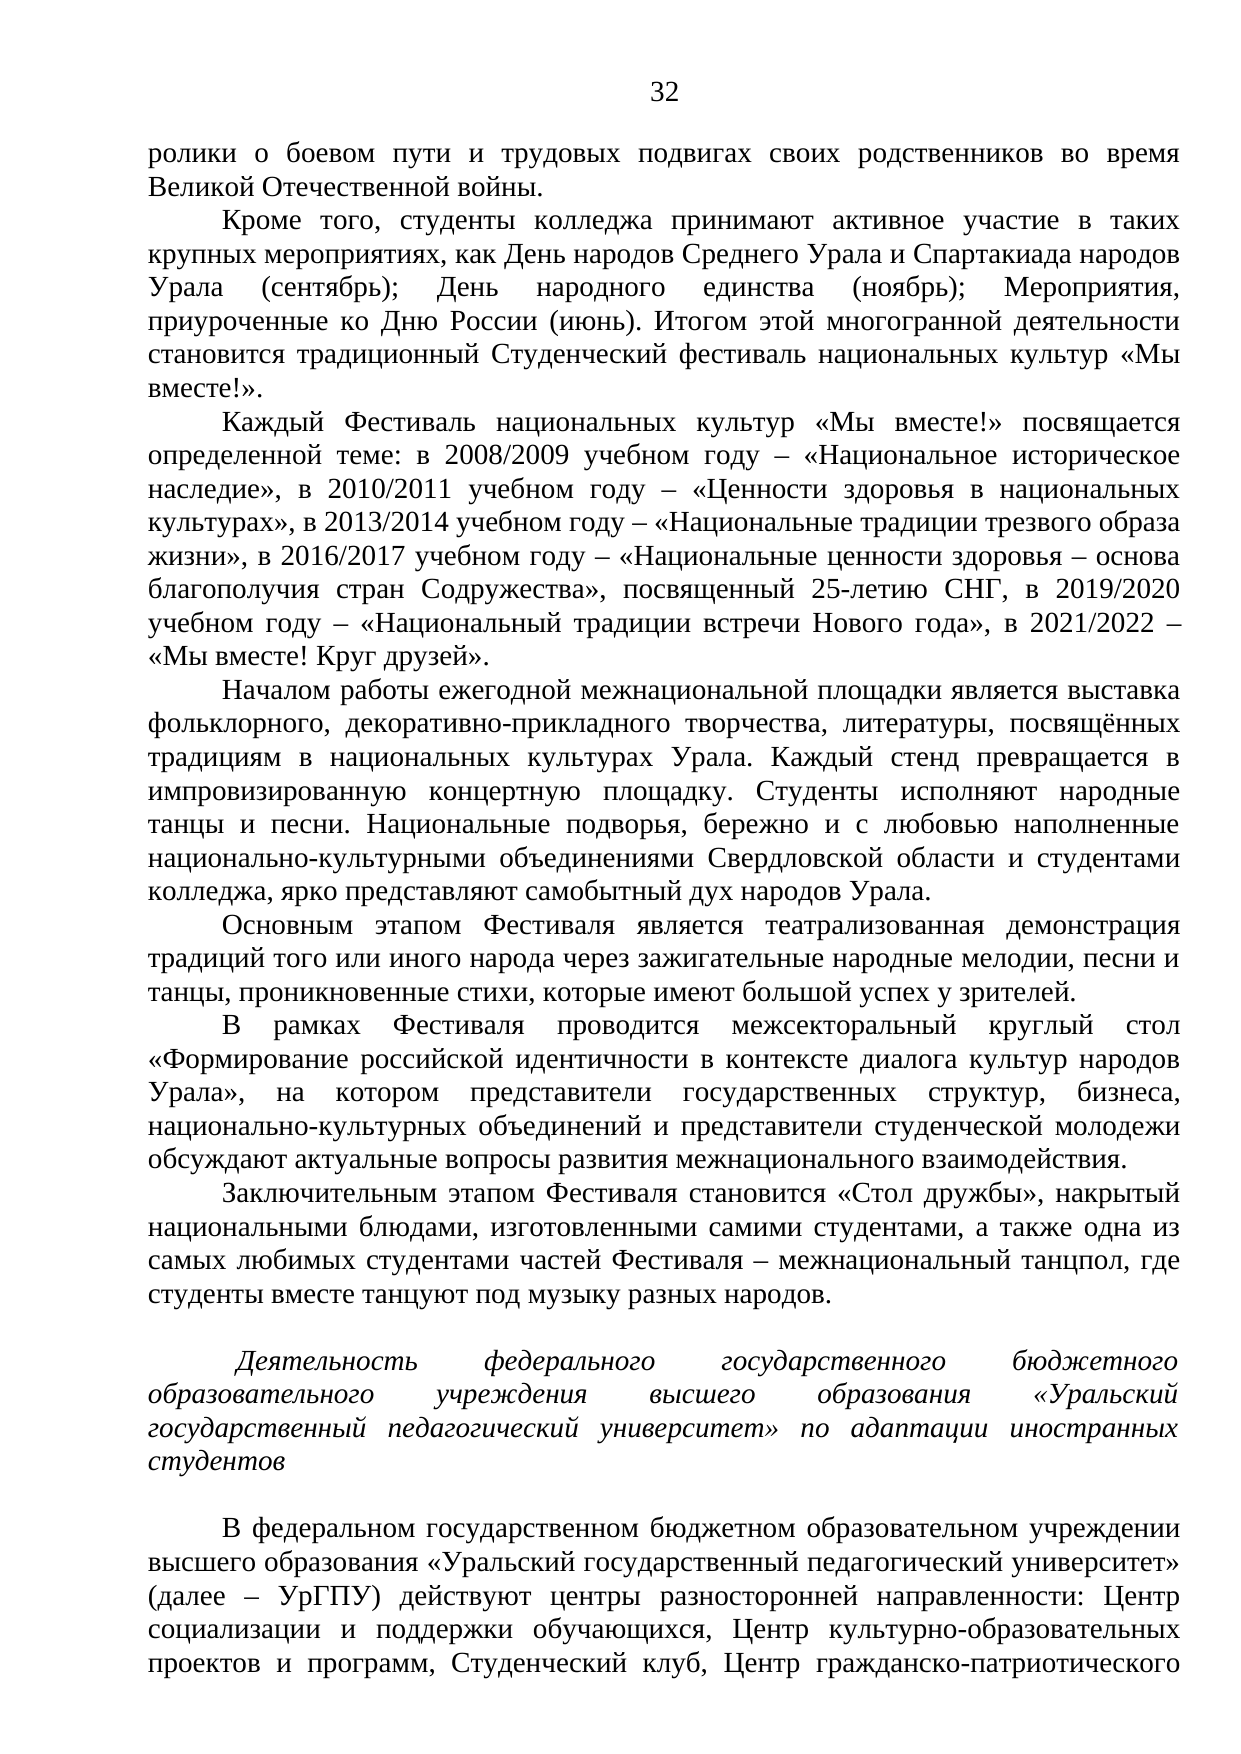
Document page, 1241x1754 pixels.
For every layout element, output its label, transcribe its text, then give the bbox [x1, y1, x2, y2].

text Началом работы ежегодной межнациональной площадки является выставка фольклорного, декоративно-прикладного творчества, литературы, посвящённых традициям в национальных культурах Урала. Каждый стенд превращается в импровизированную концертную площадку. Студенты исполняют народные танцы и песни. Национальные подворья, бережно и с любовью наполненные национально-культурными объединениями Свердловской области и студентами колледжа, ярко представляют самобытный дух народов Урала. [148, 672, 1181, 907]
text Деятельность федерального государственного бюджетного образовательного учреждения высшего образования «Уральский государственный педагогический университет» по адаптации иностранных студентов [148, 1343, 1181, 1477]
text В рамках Фестиваля проводится межсекторальный круглый стол «Формирование российской идентичности в контексте диалога культур народов Урала», на котором представители государственных структур, бизнеса, национально-культурных объединений и представители студенческой молодежи обсуждают актуальные вопросы развития межнационального взаимодействия. [148, 1007, 1181, 1175]
text Каждый Фестиваль национальных культур «Мы вместе!» посвящается определенной теме: в 2008/2009 учебном году – «Национальное историческое наследие», в 2010/2011 учебном году – «Ценности здоровья в национальных культурах», в 2013/2014 учебном году – «Национальные традиции трезвого образа жизни», в 2016/2017 учебном году – «Национальные ценности здоровья – основа благополучия стран Содружества», посвященный 25-летию СНГ, в 2019/2020 учебном году – «Национальный традиции встречи Нового года», в 2021/2022 – «Мы вместе! Круг друзей». [148, 404, 1181, 672]
text Заключительным этапом Фестиваля становится «Стол дружбы», накрытый национальными блюдами, изготовленными самими студентами, а также одна из самых любимых студентами частей Фестиваля – межнациональный танцпол, где студенты вместе танцуют под музыку разных народов. [148, 1175, 1181, 1309]
text В федеральном государственном бюджетном образовательном учреждении высшего образования «Уральский государственный педагогический университет» (далее – УрГПУ) действуют центры разносторонней направленности: Центр социализации и поддержки обучающихся, Центр культурно-образовательных проектов и программ, Студенческий клуб, Центр гражданско-патриотического [148, 1511, 1181, 1678]
text Кроме того, студенты колледжа принимают активное участие в таких крупных мероприятиях, как День народов Среднего Урала и Спартакиада народов Урала (сентябрь); День народного единства (ноябрь); Мероприятия, приуроченные ко Дню России (июнь). Итогом этой многогранной деятельности становится традиционный Студенческий фестиваль национальных культур «Мы вместе!». [148, 202, 1181, 404]
list ролики о боевом пути и трудовых подвигах своих родственников во время Великой Отечественной войны. [148, 135, 1181, 202]
text Основным этапом Фестиваля является театрализованная демонстрация традиций того или иного народа через зажигательные народные мелодии, песни и танцы, проникновенные стихи, которые имеют большой успех у зрителей. [148, 907, 1181, 1007]
